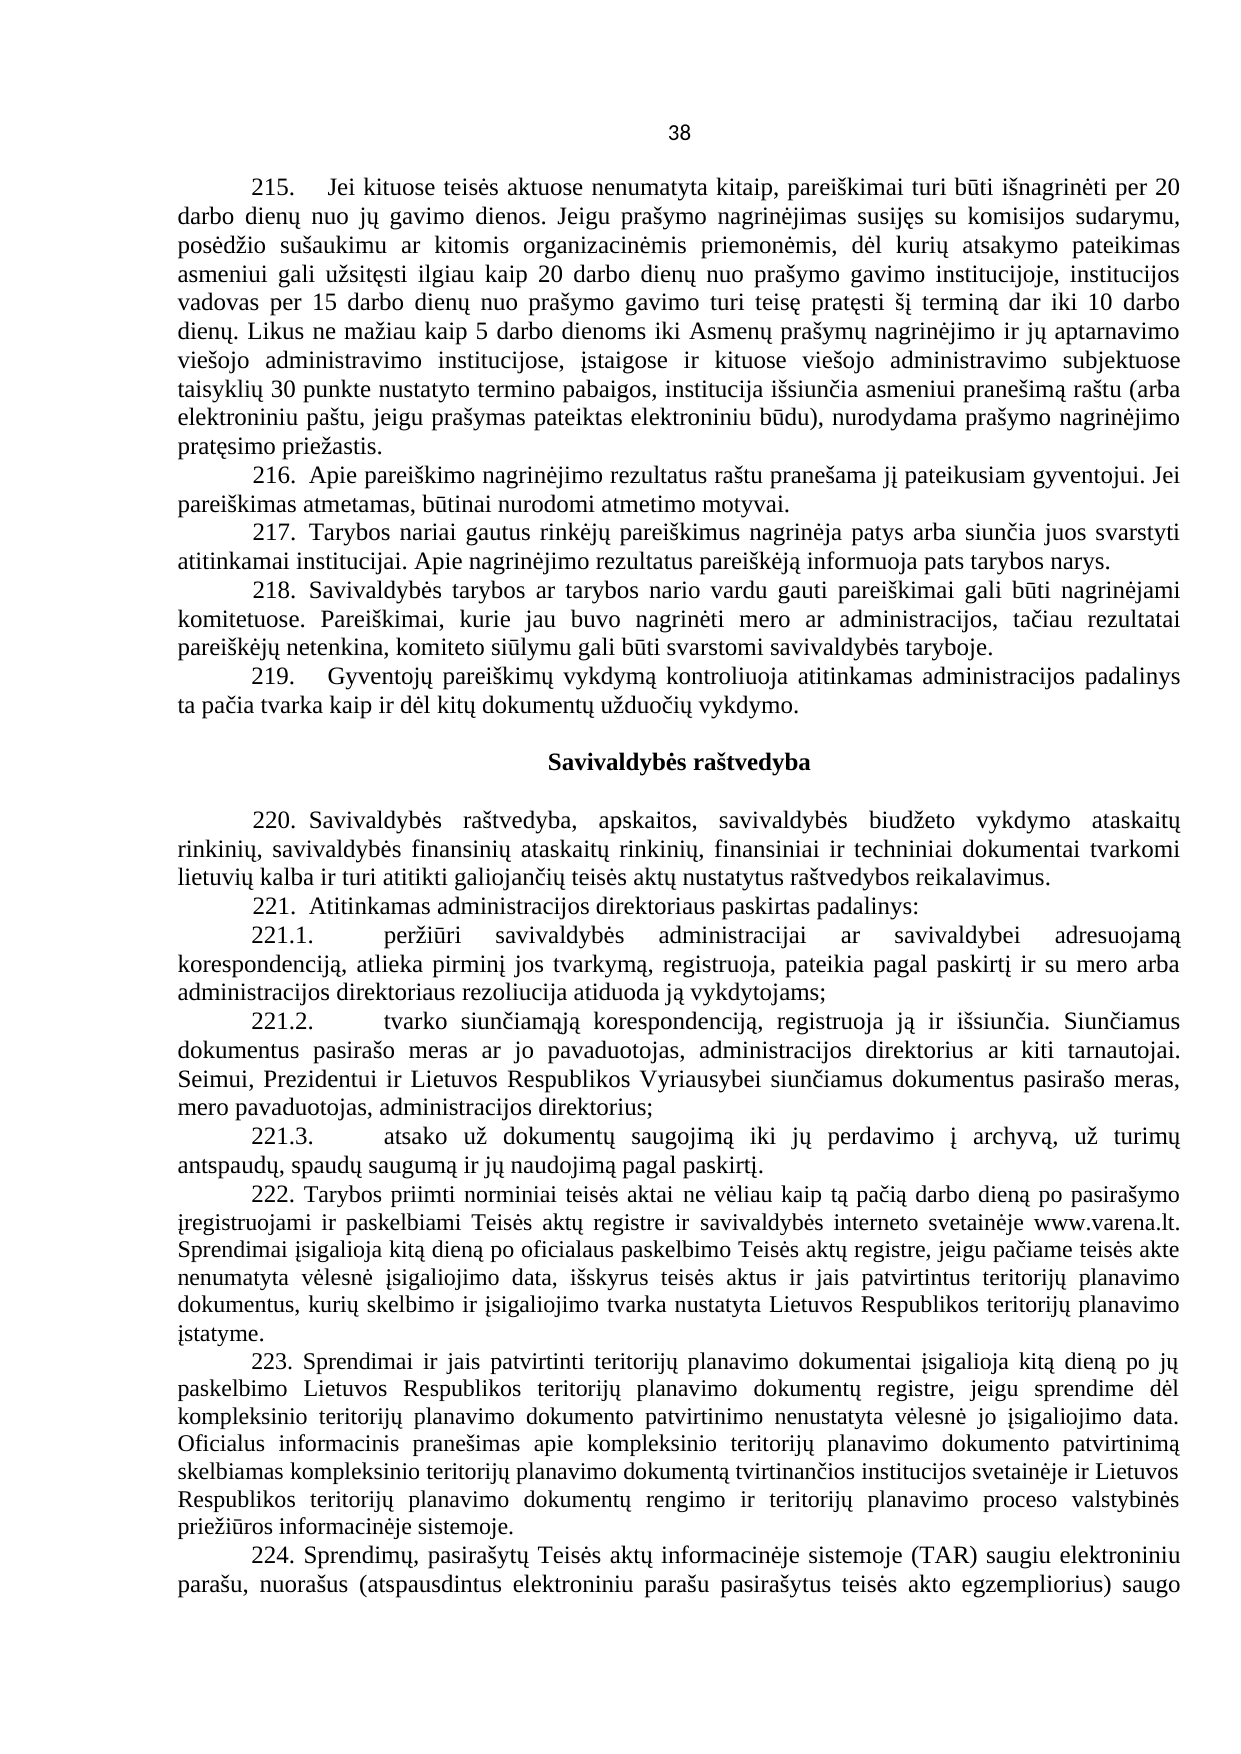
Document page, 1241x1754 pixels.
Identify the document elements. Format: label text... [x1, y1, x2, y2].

text 220. Savivaldybės raštvedyba, apskaitos, savivaldybės biudžeto vykdymo ataskaitų rinkinių, savivaldybės finansinių ataskaitų rinkinių, finansiniai ir techniniai dokumentai tvarkomi lietuvių kalba ir turi atitikti galiojančių teisės aktų nustatytus raštvedybos reikalavimus. [177, 805, 1181, 891]
text 216. Apie pareiškimo nagrinėjimo rezultatus raštu pranešama jį pateikusiam gyventojui. Jei pareiškimas atmetamas, būtinai nurodomi atmetimo motyvai. [177, 460, 1181, 517]
text 221.1. peržiūri savivaldybės administracijai ar savivaldybei adresuojamą korespondenciją, atlieka pirminį jos tvarkymą, registruoja, pateikia pagal paskirtį ir su mero arba administracijos direktoriaus rezoliucija atiduoda ją vykdytojams; [177, 920, 1181, 1006]
text 221.2. tvarko siunčiamąją korespondenciją, registruoja ją ir išsiunčia. Siunčiamus dokumentus pasirašo meras ar jo pavaduotojas, administracijos direktorius ar kiti tarnautojai. Seimui, Prezidentui ir Lietuvos Respublikos Vyriausybei siunčiamus dokumentus pasirašo meras, mero pavaduotojas, administracijos direktorius; [177, 1006, 1181, 1121]
text 215. Jei kituose teisės aktuose nenumatyta kitaip, pareiškimai turi būti išnagrinėti per 20 darbo dienų nuo jų gavimo dienos. Jeigu prašymo nagrinėjimas susijęs su komisijos sudarymu, posėdžio sušaukimu ar kitomis organizacinėmis priemonėmis, dėl kurių atsakymo pateikimas asmeniui gali užsitęsti ilgiau kaip 20 darbo dienų nuo prašymo gavimo institucijoje, institucijos vadovas per 15 darbo dienų nuo prašymo gavimo turi teisę pratęsti šį terminą dar iki 10 darbo dienų. Likus ne mažiau kaip 5 darbo dienoms iki Asmenų prašymų nagrinėjimo ir jų aptarnavimo viešojo administravimo institucijose, įstaigose ir kituose viešojo administravimo subjektuose taisyklių 30 punkte nustatyto termino pabaigos, institucija išsiunčia asmeniui pranešimą raštu (arba elektroniniu paštu, jeigu prašymas pateiktas elektroniniu būdu), nurodydama prašymo nagrinėjimo pratęsimo priežastis. [177, 172, 1181, 460]
text 218. Savivaldybės tarybos ar tarybos nario vardu gauti pareiškimai gali būti nagrinėjami komitetuose. Pareiškimai, kurie jau buvo nagrinėti mero ar administracijos, tačiau rezultatai pareiškėjų netenkina, komiteto siūlymu gali būti svarstomi savivaldybės taryboje. [177, 575, 1181, 661]
text 222. Tarybos priimti norminiai teisės aktai ne vėliau kaip tą pačią darbo dieną po pasirašymo įregistruojami ir paskelbiami Teisės aktų registre ir savivaldybės interneto svetainėje www.varena.lt. Sprendimai įsigalioja kitą dieną po oficialaus paskelbimo Teisės aktų registre, jeigu pačiame teisės akte nenumatyta vėlesnė įsigaliojimo data, išskyrus teisės aktus ir jais patvirtintus teritorijų planavimo dokumentus, kurių skelbimo ir įsigaliojimo tvarka nustatyta Lietuvos Respublikos teritorijų planavimo įstatyme. [177, 1179, 1181, 1347]
text 223. Sprendimai ir jais patvirtinti teritorijų planavimo dokumentai įsigalioja kitą dieną po jų paskelbimo Lietuvos Respublikos teritorijų planavimo dokumentų registre, jeigu sprendime dėl kompleksinio teritorijų planavimo dokumento patvirtinimo nenustatyta vėlesnė jo įsigaliojimo data. Oficialus informacinis pranešimas apie kompleksinio teritorijų planavimo dokumento patvirtinimą skelbiamas kompleksinio teritorijų planavimo dokumentą tvirtinančios institucijos svetainėje ir Lietuvos Respublikos teritorijų planavimo dokumentų rengimo ir teritorijų planavimo proceso valstybinės priežiūros informacinėje sistemoje. [177, 1347, 1181, 1540]
text 224. Sprendimų, pasirašytų Teisės aktų informacinėje sistemoje (TAR) saugiu elektroniniu parašu, nuorašus (atspausdintus elektroniniu parašu pasirašytus teisės akto egzempliorius) saugo [177, 1540, 1181, 1597]
text 221.3. atsako už dokumentų saugojimą iki jų perdavimo į archyvą, už turimų antspaudų, spaudų saugumą ir jų naudojimą pagal paskirtį. [177, 1121, 1181, 1179]
text 217. Tarybos nariai gautus rinkėjų pareiškimus nagrinėja patys arba siunčia juos svarstyti atitinkamai institucijai. Apie nagrinėjimo rezultatus pareiškėją informuoja pats tarybos narys. [177, 517, 1181, 575]
text Savivaldybės raštvedyba [177, 747, 1181, 776]
text 221. Atitinkamas administracijos direktoriaus paskirtas padalinys: [177, 891, 1181, 920]
text 219. Gyventojų pareiškimų vykdymą kontroliuoja atitinkamas administracijos padalinys ta pačia tvarka kaip ir dėl kitų dokumentų užduočių vykdymo. [177, 661, 1181, 719]
